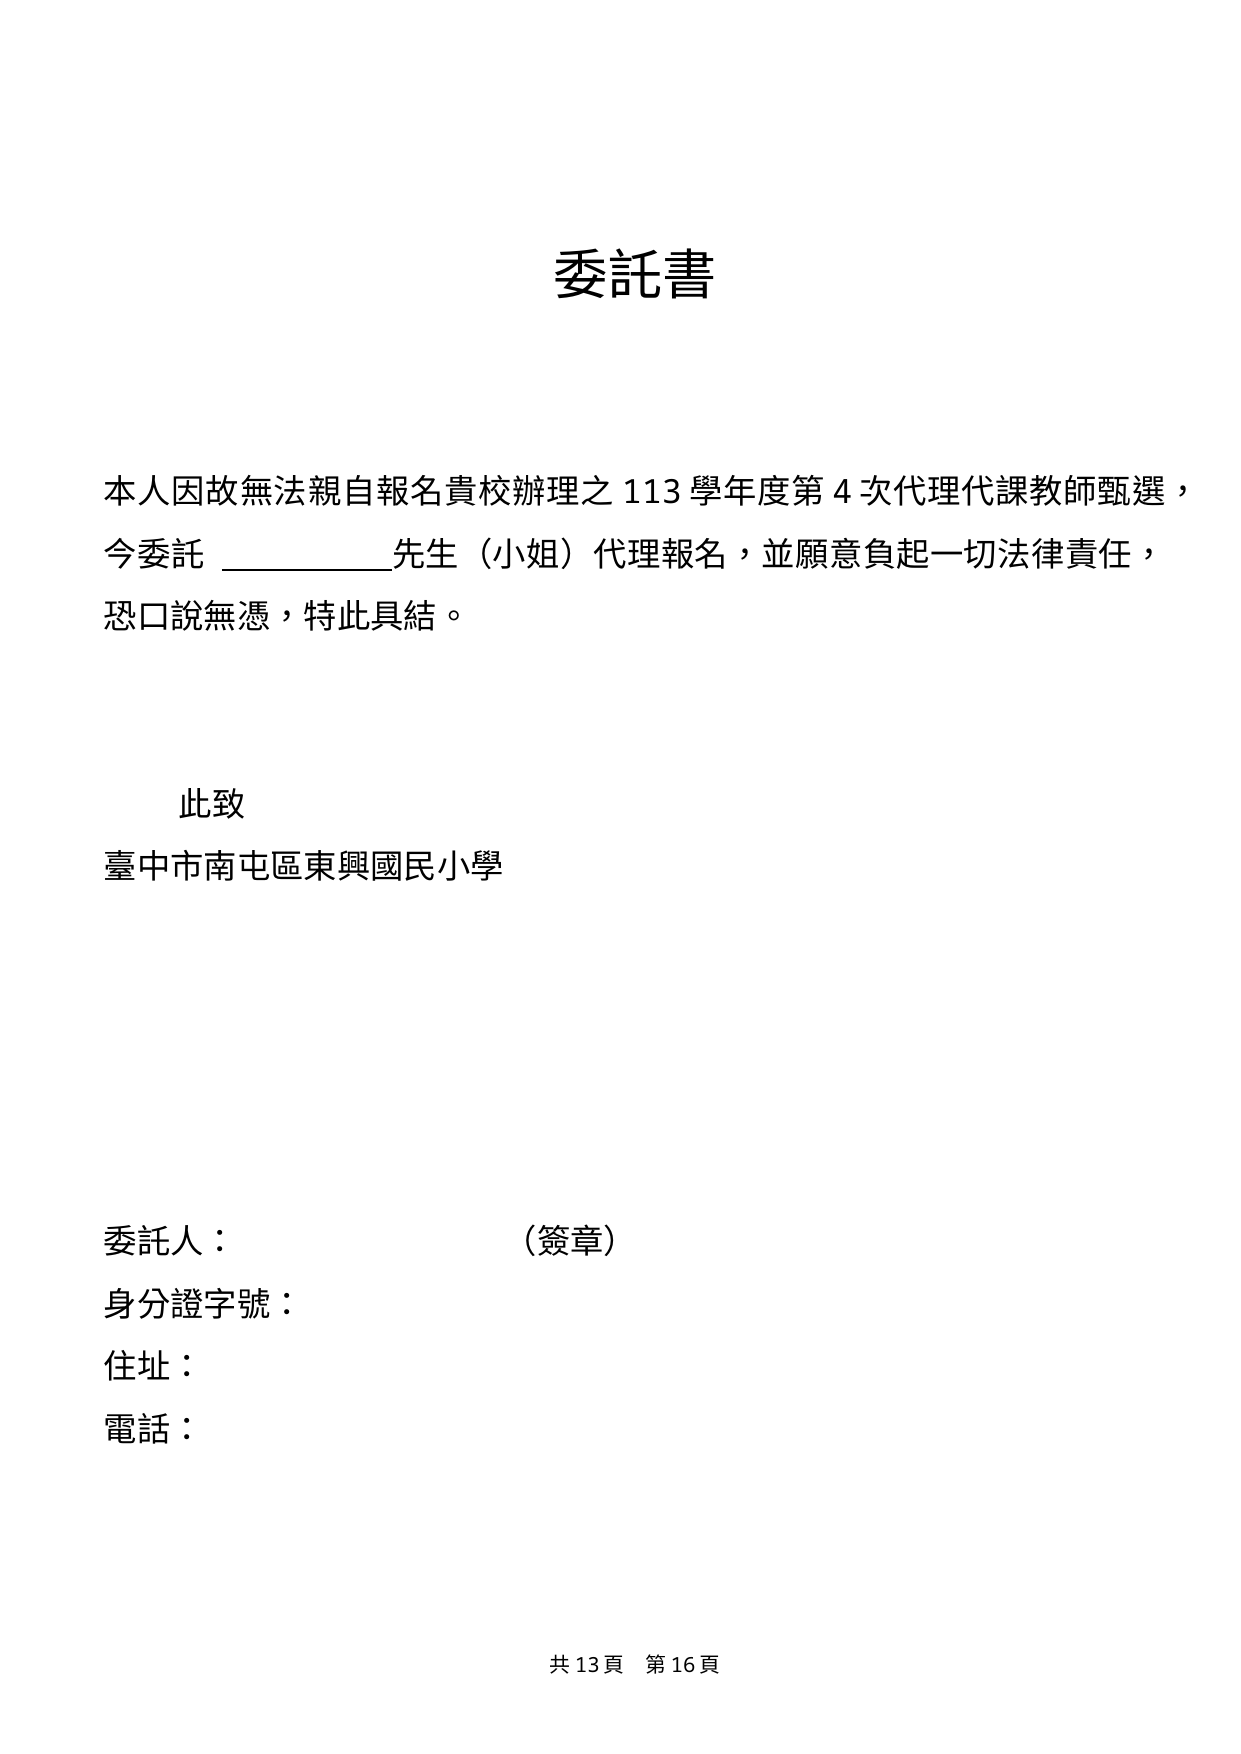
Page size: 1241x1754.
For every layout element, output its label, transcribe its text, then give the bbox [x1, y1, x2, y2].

text 委託書 [103, 198, 1167, 323]
text 臺中市南屯區東興國民小學 [103, 823, 1167, 885]
text 電話： [103, 1385, 1167, 1448]
text 本人因故無法親自報名貴校辦理之113學年度第4次代理代課教師甄選，今委託 先生（小姐）代理報名，並願意負起一切法律責任，恐口說無憑，特此具結。 [103, 448, 1167, 635]
text 身分證字號： [103, 1260, 1167, 1323]
text 住址： [103, 1323, 1167, 1385]
text 此致 [103, 760, 1167, 823]
text 委託人： （簽章） [103, 1198, 1167, 1260]
